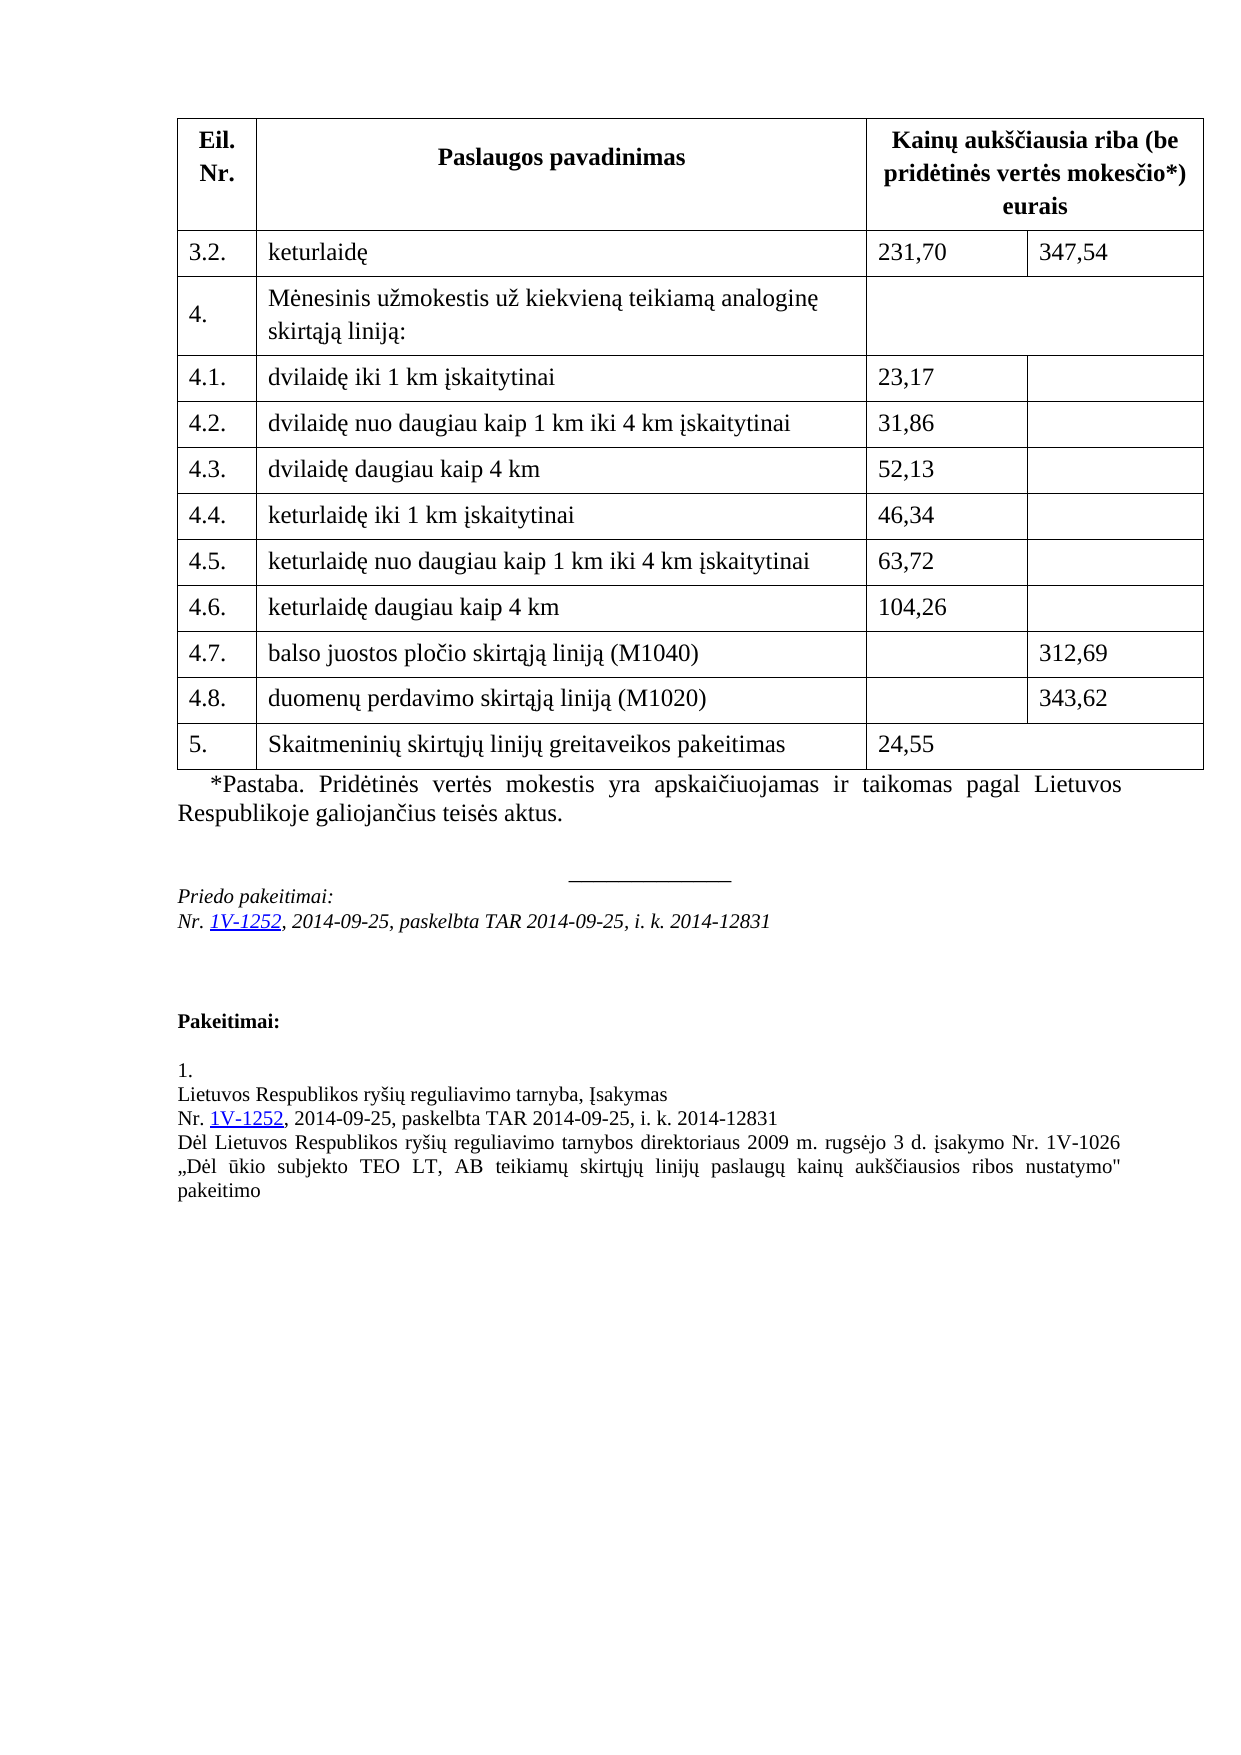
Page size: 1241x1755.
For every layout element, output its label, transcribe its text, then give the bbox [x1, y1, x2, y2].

table_cell 23,17 [867, 356, 1027, 401]
table_cell 4.1. [178, 356, 256, 401]
table_cell [1028, 356, 1203, 401]
table_cell 52,13 [867, 448, 1027, 493]
table_cell 4.8. [178, 678, 256, 722]
table_cell dvilaidę iki 1 km įskaitytinai [257, 356, 866, 401]
table_header Eil. Nr. [178, 119, 256, 230]
table_cell Skaitmeninių skirtųjų linijų greitaveikos pakeitimas [257, 724, 866, 768]
table_cell 347,54 [1028, 231, 1203, 276]
text Lietuvos Respublikos ryšių reguliavimo tarnyba, Įsakymas [177, 1082, 1122, 1106]
table_cell 3.2. [178, 231, 256, 276]
text *Pastaba. Pridėtinės vertės mokestis yra apskaičiuojamas ir taikomas pagal Lietuvos Respublikoje galiojančius teisės aktus. [177, 770, 1122, 827]
table_cell [1028, 402, 1203, 447]
table_cell 4.3. [178, 448, 256, 493]
table_cell [1028, 448, 1203, 493]
text 1. [177, 1058, 1122, 1082]
text Nr. 1V-1252, 2014-09-25, paskelbta TAR 2014-09-25, i. k. 2014-12831 [177, 1106, 1122, 1130]
table_cell 343,62 [1028, 678, 1203, 722]
table_cell 4.7. [178, 632, 256, 677]
table_cell 31,86 [867, 402, 1027, 447]
table_cell 24,55 [867, 724, 1203, 768]
table_cell [1028, 586, 1203, 631]
table_cell [867, 632, 1027, 677]
table_cell Mėnesinis užmokestis už kiekvieną teikiamą analoginę skirtąją liniją: [257, 277, 866, 355]
table_cell dvilaidę nuo daugiau kaip 1 km iki 4 km įskaitytinai [257, 402, 866, 447]
table_header Kainų aukščiausia riba (be pridėtinės vertės mokesčio*) eurais [867, 119, 1203, 230]
table_cell keturlaidę nuo daugiau kaip 1 km iki 4 km įskaitytinai [257, 540, 866, 585]
table_cell 46,34 [867, 494, 1027, 539]
table_cell [867, 678, 1027, 722]
table_cell balso juostos pločio skirtąją liniją (M1040) [257, 632, 866, 677]
table_cell keturlaidę [257, 231, 866, 276]
table_cell 231,70 [867, 231, 1027, 276]
text Pakeitimai: [177, 1009, 1122, 1033]
table_cell 4.4. [178, 494, 256, 539]
text _____________ [177, 856, 1122, 884]
text Dėl Lietuvos Respublikos ryšių reguliavimo tarnybos direktoriaus 2009 m. rugsėjo 3 d. įsakymo Nr. 1V-1026 „Dėl ūkio subjekto TEO LT, AB teikiamų skirtųjų linijų paslaugų kainų aukščiausios ribos nustatymo" pakeitimo [177, 1130, 1122, 1202]
table_cell 312,69 [1028, 632, 1203, 677]
table_cell keturlaidę iki 1 km įskaitytinai [257, 494, 866, 539]
table_cell dvilaidę daugiau kaip 4 km [257, 448, 866, 493]
table_cell [1028, 540, 1203, 585]
table_cell [1028, 494, 1203, 539]
text Priedo pakeitimai: [177, 884, 1122, 908]
table_cell 63,72 [867, 540, 1027, 585]
table_cell keturlaidę daugiau kaip 4 km [257, 586, 866, 631]
table_cell [867, 277, 1203, 355]
table_cell 4. [178, 277, 256, 355]
table_cell 4.5. [178, 540, 256, 585]
table_cell 5. [178, 724, 256, 768]
table_cell 104,26 [867, 586, 1027, 631]
table_header Paslaugos pavadinimas [257, 119, 866, 230]
table_cell duomenų perdavimo skirtąją liniją (M1020) [257, 678, 866, 722]
text Nr. 1V-1252, 2014-09-25, paskelbta TAR 2014-09-25, i. k. 2014-12831 [177, 908, 1122, 933]
table_cell 4.2. [178, 402, 256, 447]
table_cell 4.6. [178, 586, 256, 631]
